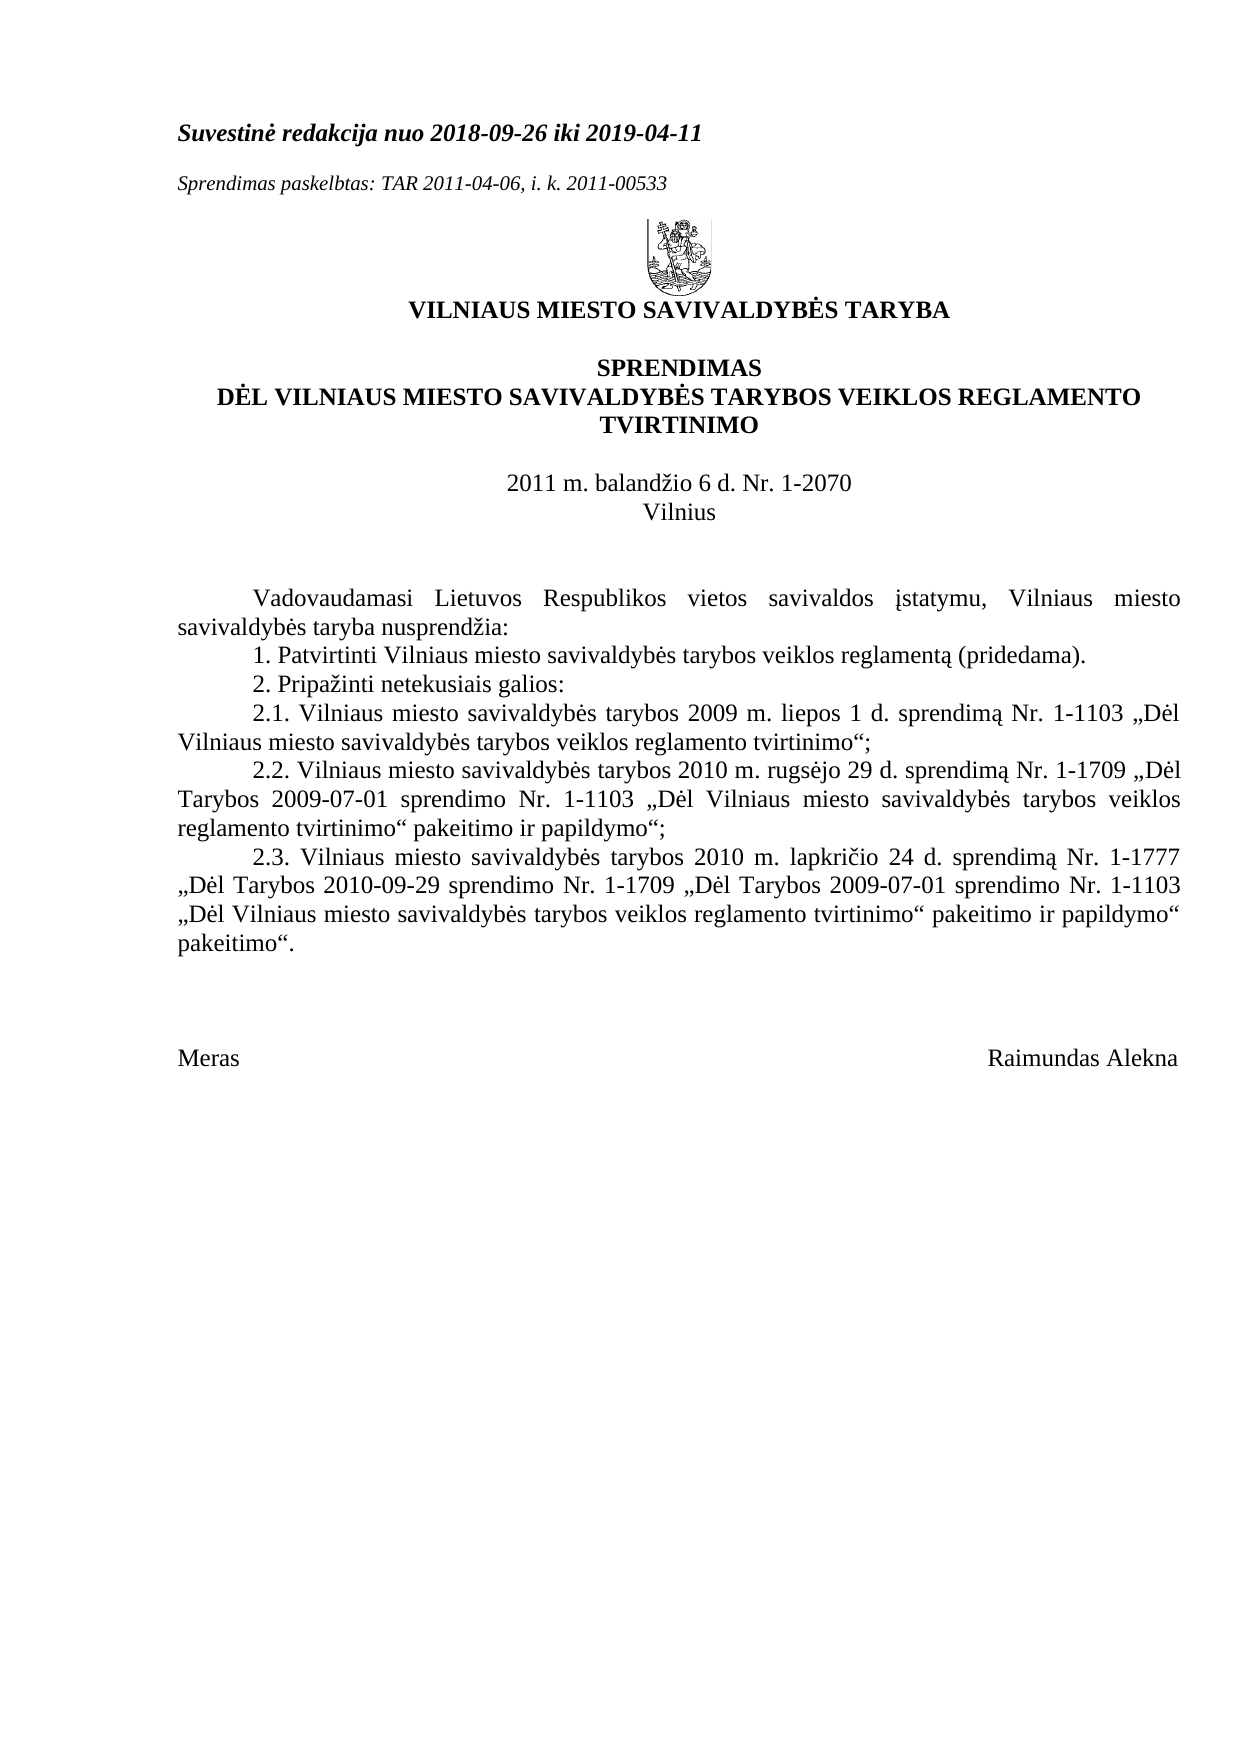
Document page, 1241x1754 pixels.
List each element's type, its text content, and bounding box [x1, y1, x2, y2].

text SPRENDIMAS [177, 353, 1181, 382]
text VILNIAUS MIESTO SAVIVALDYBĖS TARYBA [177, 296, 1181, 324]
text Sprendimas paskelbtas: TAR 2011-04-06, i. k. 2011-00533 [177, 171, 1181, 195]
text DĖL VILNIAUS MIESTO SAVIVALDYBĖS TARYBOS VEIKLOS REGLAMENTO TVIRTINIMO [177, 382, 1181, 439]
text 2.2. Vilniaus miesto savivaldybės tarybos 2010 m. rugsėjo 29 d. sprendimą Nr. 1-1709 „Dėl Tarybos 2009-07-01 sprendimo Nr. 1-1103 „Dėl Vilniaus miesto savivaldybės tarybos veiklos reglamento tvirtinimo“ pakeitimo ir papildymo“; [177, 756, 1181, 842]
text 2.1. Vilniaus miesto savivaldybės tarybos 2009 m. liepos 1 d. sprendimą Nr. 1-1103 „Dėl Vilniaus miesto savivaldybės tarybos veiklos reglamento tvirtinimo“; [177, 698, 1181, 756]
text 1. Patvirtinti Vilniaus miesto savivaldybės tarybos veiklos reglamentą (pridedama). [177, 641, 1181, 669]
text Vilnius [177, 497, 1181, 526]
text 2. Pripažinti netekusiais galios: [177, 669, 1181, 698]
text 2011 m. balandžio 6 d. Nr. 1-2070 [177, 468, 1181, 497]
text Meras Raimundas Alekna [177, 1043, 1181, 1072]
text Vadovaudamasi Lietuvos Respublikos vietos savivaldos įstatymu, Vilniaus miesto savivaldybės taryba nusprendžia: [177, 583, 1181, 641]
text 2.3. Vilniaus miesto savivaldybės tarybos 2010 m. lapkričio 24 d. sprendimą Nr. 1-1777 „Dėl Tarybos 2010-09-29 sprendimo Nr. 1-1709 „Dėl Tarybos 2009-07-01 sprendimo Nr. 1-1103 „Dėl Vilniaus miesto savivaldybės tarybos veiklos reglamento tvirtinimo“ pakeitimo ir papildymo“ pakeitimo“. [177, 842, 1181, 957]
text Suvestinė redakcija nuo 2018-09-26 iki 2019-04-11 [177, 118, 1181, 147]
